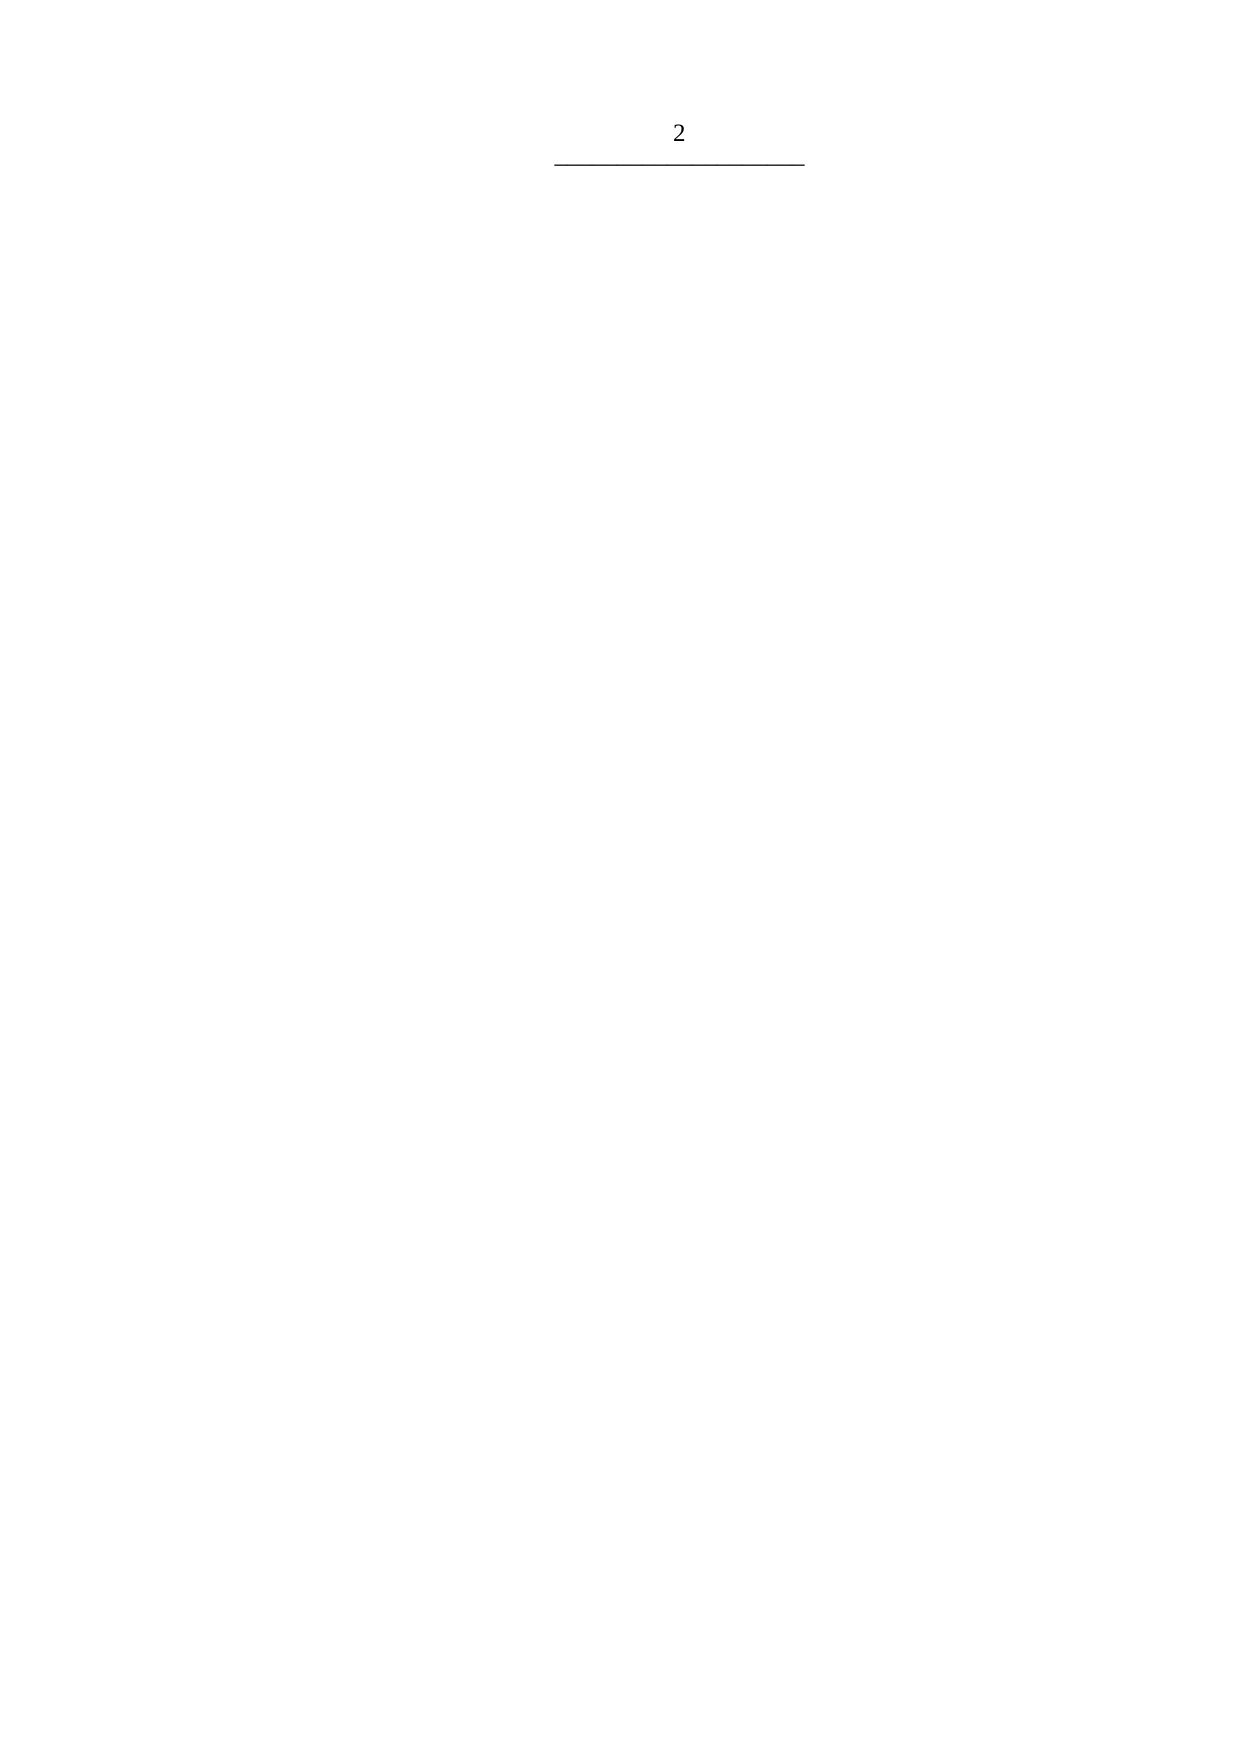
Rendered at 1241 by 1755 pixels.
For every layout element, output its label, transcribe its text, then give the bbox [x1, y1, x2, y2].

text –––––––––––––––––––– [177, 148, 1181, 176]
